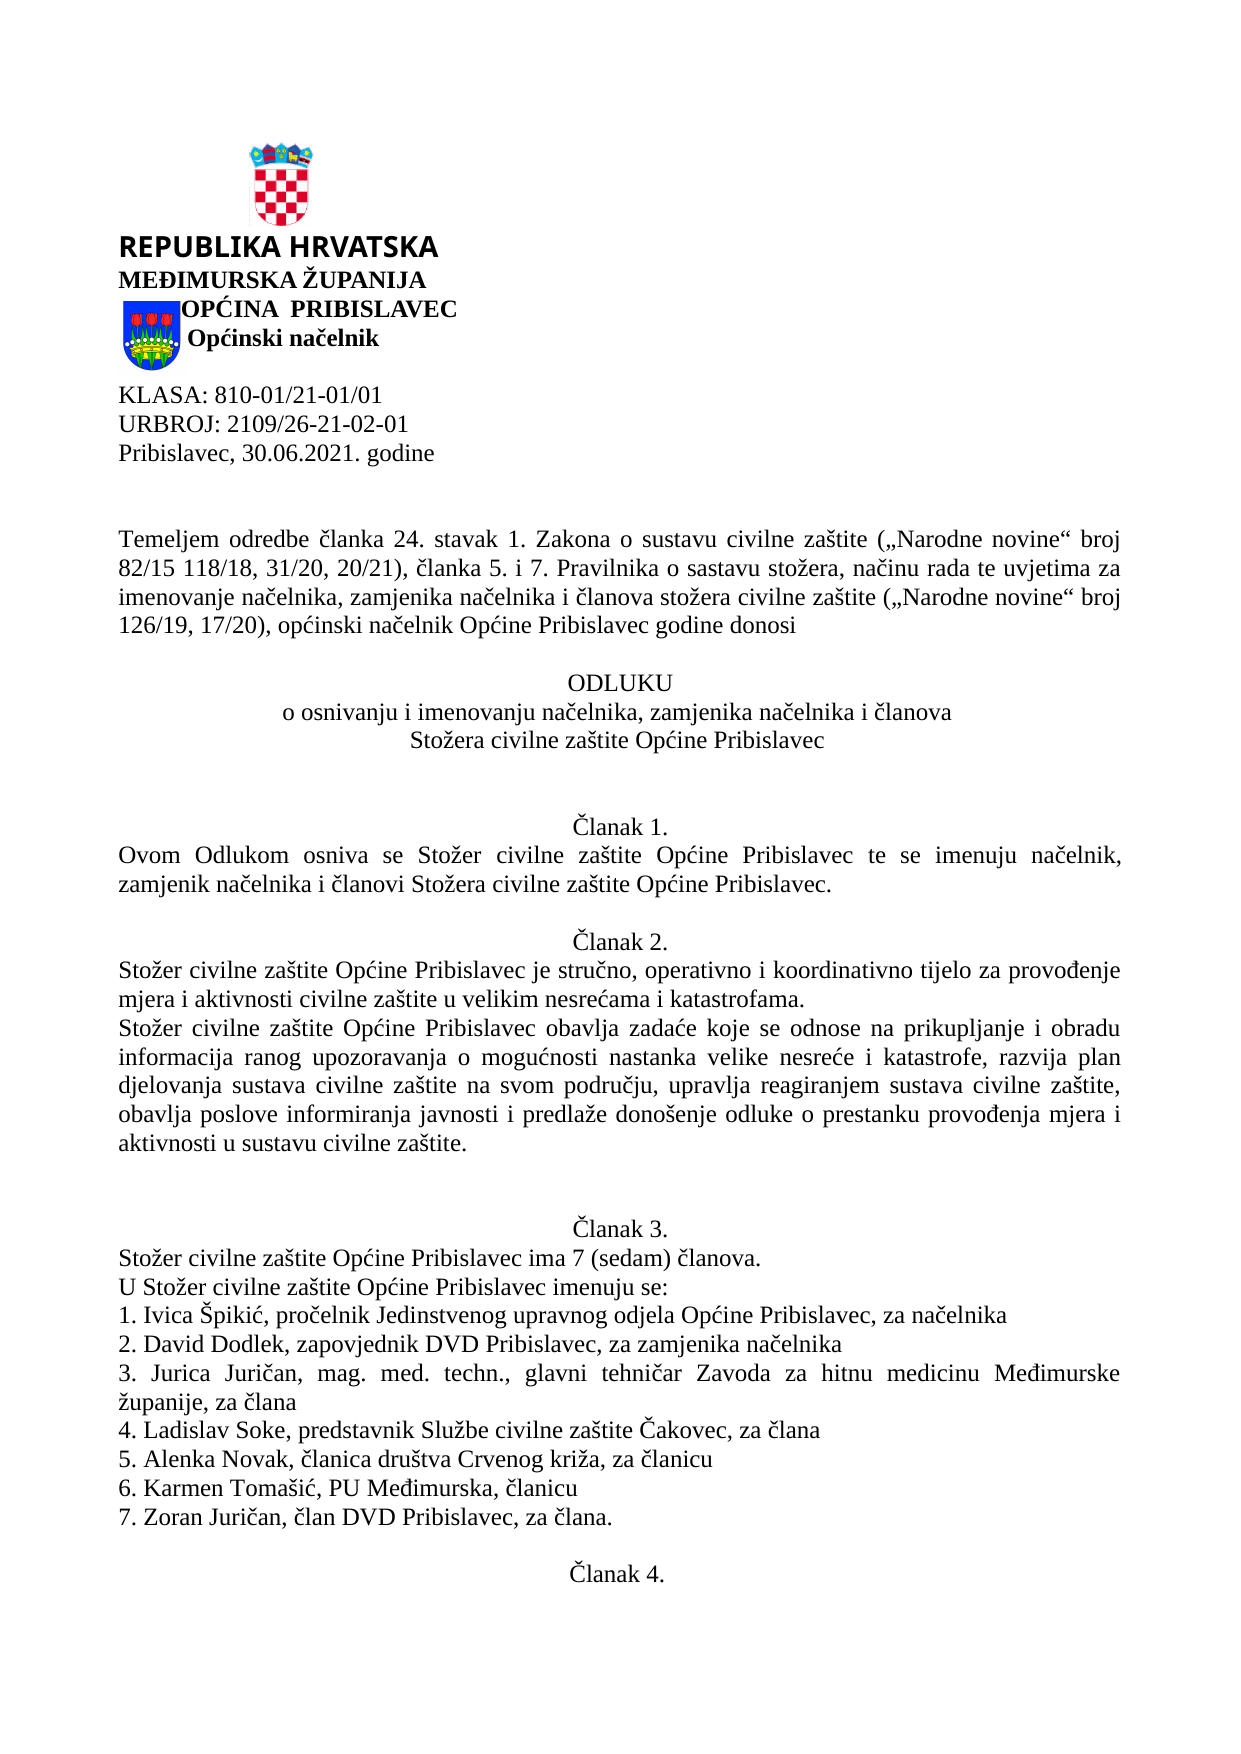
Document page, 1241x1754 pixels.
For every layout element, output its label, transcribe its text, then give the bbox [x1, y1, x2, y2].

text U Stožer civilne zaštite Općine Pribislavec imenuju se: [118, 1272, 1122, 1301]
text Temeljem odredbe članka 24. stavak 1. Zakona o sustavu civilne zaštite („Narodne novine“ broj 82/15 118/18, 31/20, 20/21), članka 5. i 7. Pravilnika o sastavu stožera, načinu rada te uvjetima za imenovanje načelnika, zamjenika načelnika i članova stožera civilne zaštite („Narodne novine“ broj 126/19, 17/20), općinski načelnik Općine Pribislavec godine donosi [118, 524, 1122, 639]
text OPĆINA PRIBISLAVEC [188, 294, 1122, 323]
text Članak 2. [118, 927, 1122, 956]
text Stožer civilne zaštite Općine Pribislavec ima 7 (sedam) članova. [118, 1243, 1122, 1272]
text Stožer civilne zaštite Općine Pribislavec obavlja zadaće koje se odnose na prikupljanje i obradu informacija ranog upozoravanja o mogućnosti nastanka velike nesreće i katastrofe, razvija plan djelovanja sustava civilne zaštite na svom području, upravlja reagiranjem sustava civilne zaštite, obavlja poslove informiranja javnosti i predlaže donošenje odluke o prestanku provođenja mjera i aktivnosti u sustavu civilne zaštite. [118, 1013, 1122, 1157]
subtitle REPUBLIKA HRVATSKA [118, 226, 1122, 266]
text KLASA: 810-01/21-01/01 [118, 381, 1122, 409]
text 4. Ladislav Soke, predstavnik Službe civilne zaštite Čakovec, za člana [118, 1416, 1122, 1444]
text Stožer civilne zaštite Općine Pribislavec je stručno, operativno i koordinativno tijelo za provođenje mjera i aktivnosti civilne zaštite u velikim nesrećama i katastrofama. [118, 956, 1122, 1013]
text 3. Jurica Juričan, mag. med. techn., glavni tehničar Zavoda za hitnu medicinu Međimurske županije, za člana [118, 1358, 1122, 1416]
text 7. Zoran Juričan, član DVD Pribislavec, za člana. [118, 1502, 1122, 1531]
text ODLUKU o osnivanju i imenovanju načelnika, zamjenika načelnika i članova Stožera civilne zaštite Općine Pribislavec [118, 668, 1122, 754]
text Članak 4. [118, 1559, 1122, 1588]
text 5. Alenka Novak, članica društva Crvenog križa, za članicu [118, 1444, 1122, 1473]
text Članak 1. [118, 812, 1122, 841]
text MEĐIMURSKA ŽUPANIJA [118, 266, 1122, 294]
text 6. Karmen Tomašić, PU Međimurska, članicu [118, 1473, 1122, 1502]
text URBROJ: 2109/26-21-02-01 [118, 409, 1122, 438]
text Ovom Odlukom osniva se Stožer civilne zaštite Općine Pribislavec te se imenuju načelnik, zamjenik načelnika i članovi Stožera civilne zaštite Općine Pribislavec. [118, 841, 1122, 898]
text 1. Ivica Špikić, pročelnik Jedinstvenog upravnog odjela Općine Pribislavec, za načelnika [118, 1301, 1122, 1329]
text Pribislavec, 30.06.2021. godine [118, 438, 1122, 467]
text Članak 3. [118, 1214, 1122, 1243]
text 2. David Dodlek, zapovjednik DVD Pribislavec, za zamjenika načelnika [118, 1329, 1122, 1358]
text Općinski načelnik [188, 323, 1122, 352]
